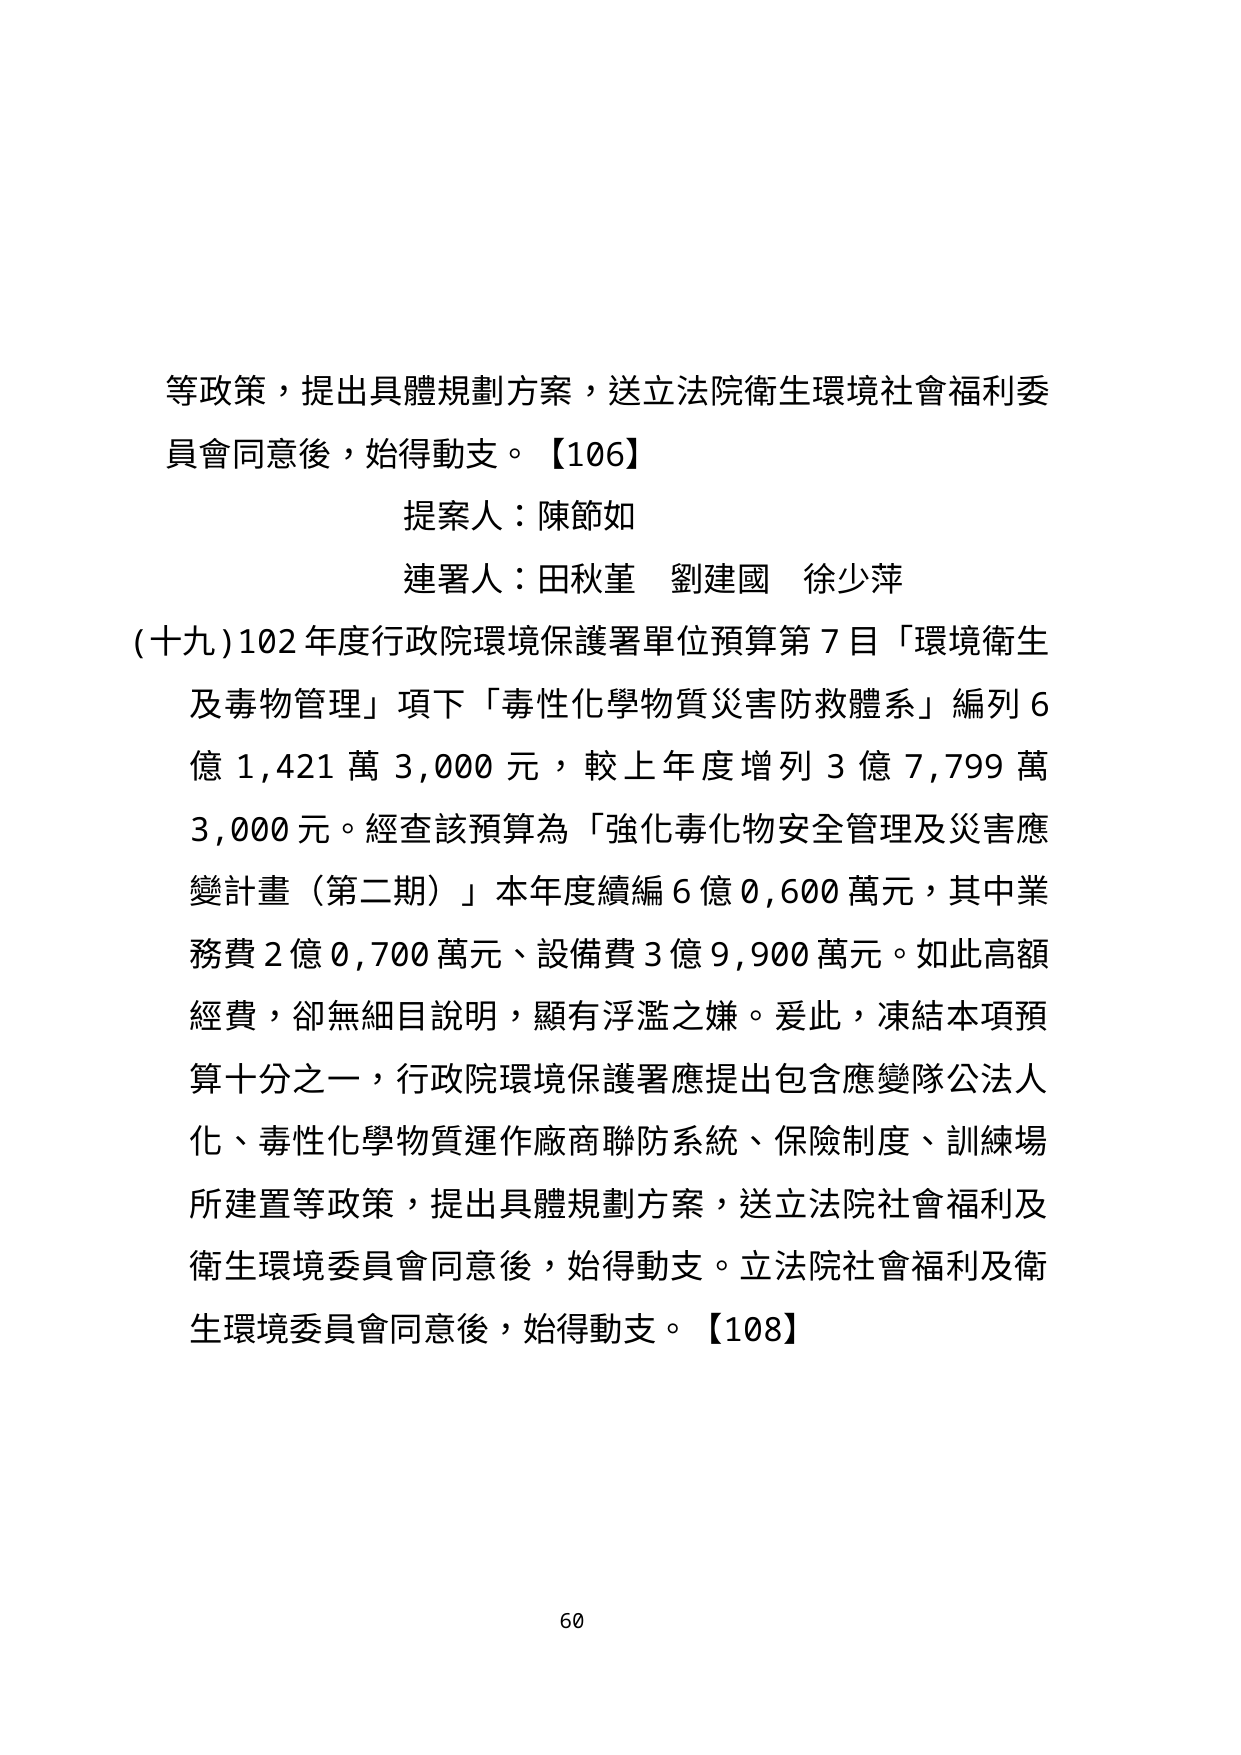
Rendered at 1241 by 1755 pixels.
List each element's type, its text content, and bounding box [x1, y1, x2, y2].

text 連署人：田秋堇 劉建國 徐少萍 [94, 535, 1050, 597]
text (十九)102年度行政院環境保護署單位預算第7目「環境衛生及毒物管理」項下「毒性化學物質災害防救體系」編列6億1,421萬3,000元，較上年度增列3億7,799萬3,000元。經查該預算為「強化毒化物安全管理及災害應變計畫（第二期）」本年度續編6億0,600萬元，其中業務費2億0,700萬元、設備費3億9,900萬元。如此高額經費，卻無細目說明，顯有浮濫之嫌。爰此，凍結本項預算十分之一，行政院環境保護署應提出包含應變隊公法人化、毒性化學物質運作廠商聯防系統、保險制度、訓練場所建置等政策，提出具體規劃方案，送立法院社會福利及衛生環境委員會同意後，始得動支。立法院社會福利及衛生環境委員會同意後，始得動支。【108】 [128, 597, 1050, 1347]
text 提案人：陳節如 [94, 472, 1050, 535]
text (十八)102年度行政院環境保護署單位預算「環境衛生及毒物管理」項下「毒性化學物質災害防救體系」編列6億1,421萬3,000元。毒性化學物質災害，都是由毒性化學物質操作廠商所造成。理論上本該由運作人承擔相關災害處理之責任。如需政府整合，也應由相關廠商負擔所有費用，沒有道理用公務預算予以補貼這些大工廠企業。爰凍結建置7個環境災害應變隊等業務費及添購相關設備費十分之一，計6,142萬1,000元，行政院環境保護署應提出包含應變隊公法人化、毒性化學物質運作廠商聯防系統、保險制度、訓練場所建置等政策，提出具體規劃方案，送立法院衛生環境社會福利委員會同意後，始得動支。【106】 [129, 347, 1050, 472]
